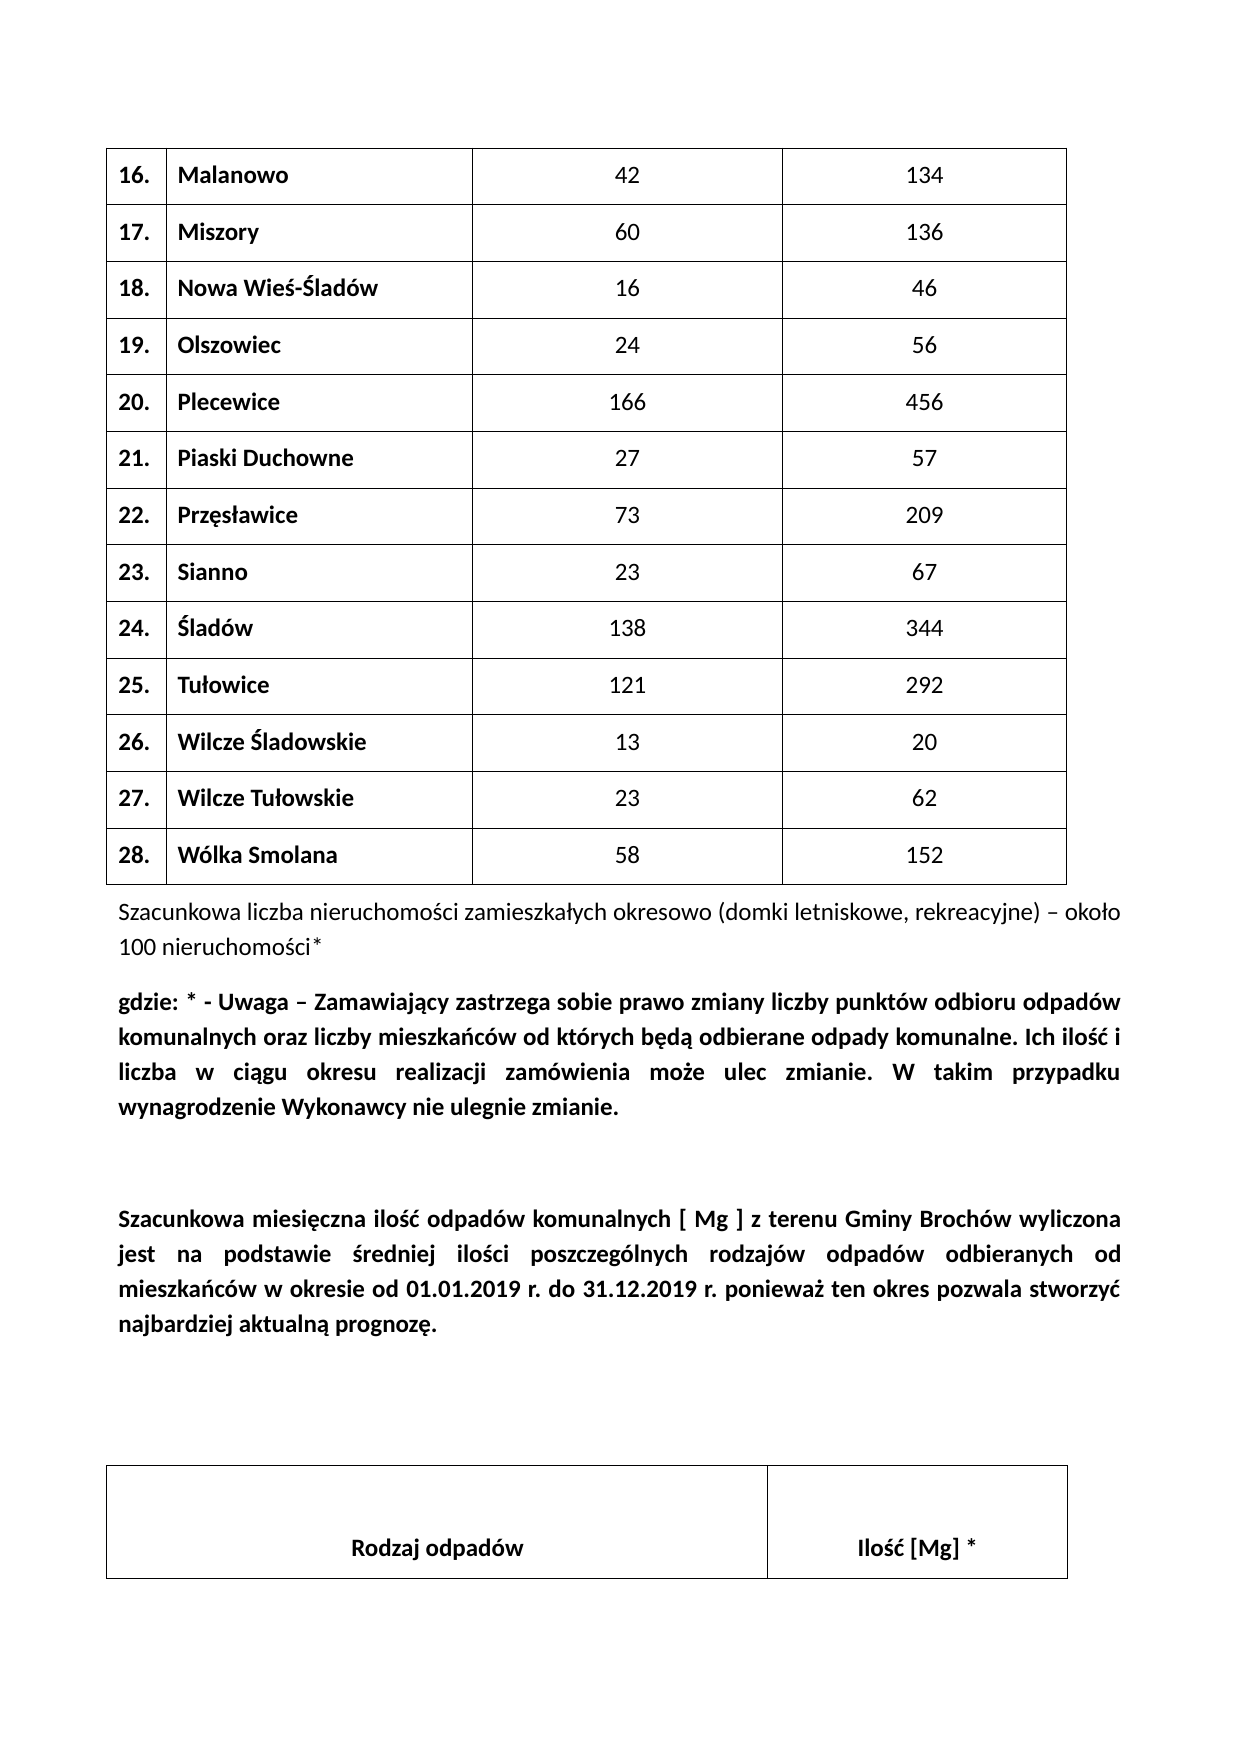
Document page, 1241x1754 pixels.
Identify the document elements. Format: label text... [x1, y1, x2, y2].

table_cell Plecewice [167, 375, 472, 431]
table_cell 56 [783, 319, 1066, 374]
table_cell 23. [107, 545, 166, 601]
table_cell 23 [473, 545, 782, 601]
table_cell 24. [107, 602, 166, 658]
table_cell 67 [783, 545, 1066, 601]
table_cell 16. [107, 149, 166, 204]
table_cell Nowa Wieś-Śladów [167, 262, 472, 318]
table_cell 209 [783, 489, 1066, 544]
text Szacunkowa miesięczna ilość odpadów komunalnych [ Mg ] z terenu Gminy Brochów wyliczona jest na podstawie średniej ilości poszczególnych rodzajów odpadów odbieranych od mieszkańców w okresie od 01.01.2019 r. do 31.12.2019 r. ponieważ ten okres pozwala stworzyć najbardziej aktualną prognozę. [118, 1203, 1122, 1339]
table_cell Olszowiec [167, 319, 472, 374]
table_cell 28. [107, 829, 166, 884]
table_cell Sianno [167, 545, 472, 601]
table_cell 292 [783, 659, 1066, 714]
table_cell 138 [473, 602, 782, 658]
table_cell Miszory [167, 205, 472, 261]
table_cell 17. [107, 205, 166, 261]
table_cell 456 [783, 375, 1066, 431]
table_header Rodzaj odpadów [107, 1466, 767, 1578]
table_cell 27. [107, 772, 166, 828]
table_cell Wilcze Śladowskie [167, 715, 472, 771]
table_cell Przęsławice [167, 489, 472, 544]
table_cell 22. [107, 489, 166, 544]
table_cell Wilcze Tułowskie [167, 772, 472, 828]
table_cell 73 [473, 489, 782, 544]
table_cell 25. [107, 659, 166, 714]
table_cell 19. [107, 319, 166, 374]
table_cell 20. [107, 375, 166, 431]
table_cell 20 [783, 715, 1066, 771]
table_cell 57 [783, 432, 1066, 488]
text gdzie: * - Uwaga – Zamawiający zastrzega sobie prawo zmiany liczby punktów odbioru odpadów komunalnych oraz liczby mieszkańców od których będą odbierane odpady komunalne. Ich ilość i liczba w ciągu okresu realizacji zamówienia może ulec zmianie. W takim przypadku wynagrodzenie Wykonawcy nie ulegnie zmianie. [118, 987, 1122, 1122]
table_cell 42 [473, 149, 782, 204]
table_cell 26. [107, 715, 166, 771]
table_cell Tułowice [167, 659, 472, 714]
table_cell 18. [107, 262, 166, 318]
table_cell 166 [473, 375, 782, 431]
table_cell Malanowo [167, 149, 472, 204]
table_header Ilość [Mg] * [768, 1466, 1067, 1578]
table_cell 136 [783, 205, 1066, 261]
table_cell 134 [783, 149, 1066, 204]
table_cell 60 [473, 205, 782, 261]
table_cell 152 [783, 829, 1066, 884]
table_cell 23 [473, 772, 782, 828]
table_cell 13 [473, 715, 782, 771]
table_cell 24 [473, 319, 782, 374]
table_cell 16 [473, 262, 782, 318]
table_cell Piaski Duchowne [167, 432, 472, 488]
table_cell 21. [107, 432, 166, 488]
table_cell 121 [473, 659, 782, 714]
table_cell 27 [473, 432, 782, 488]
table_cell Śladów [167, 602, 472, 658]
table_cell 344 [783, 602, 1066, 658]
table_cell 62 [783, 772, 1066, 828]
table_cell Wólka Smolana [167, 829, 472, 884]
table_cell 58 [473, 829, 782, 884]
text Szacunkowa liczba nieruchomości zamieszkałych okresowo (domki letniskowe, rekreacyjne) – około 100 nieruchomości* [118, 896, 1122, 961]
table_cell 46 [783, 262, 1066, 318]
